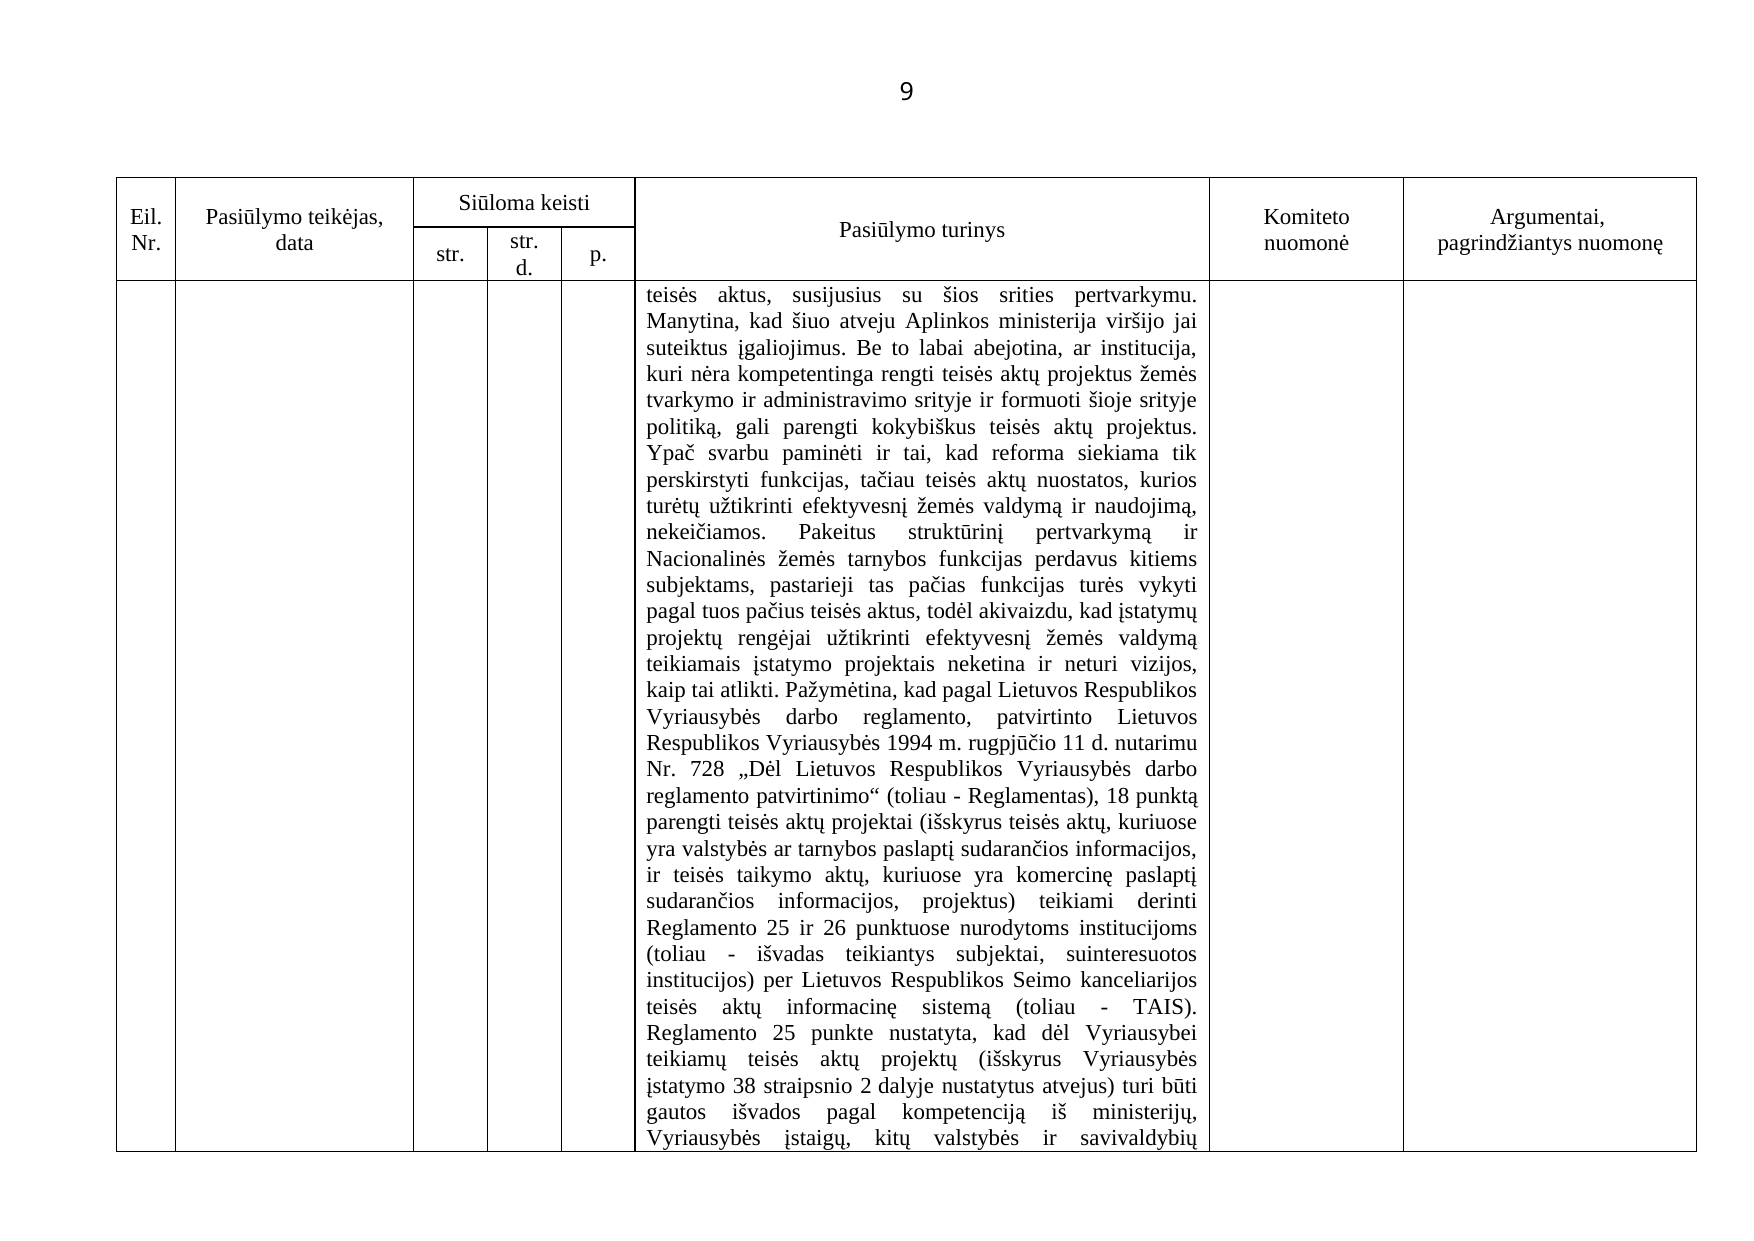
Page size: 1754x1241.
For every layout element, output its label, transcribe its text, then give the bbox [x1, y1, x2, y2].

table_header Argumentai, pagrindžiantys nuomonę [1404, 178, 1696, 280]
table_cell [176, 281, 413, 1151]
table_cell [562, 281, 634, 1151]
table_cell p. [562, 228, 634, 280]
table_header Pasiūlymo turinys [636, 178, 1209, 280]
table_cell str. [414, 228, 487, 280]
table_cell teisės aktus, susijusius su šios srities pertvarkymu. Manytina, kad šiuo atveju Aplinkos ministerija viršijo jai suteiktus įgaliojimus. Be to labai abejotina, ar institucija, kuri nėra kompetentinga rengti teisės aktų projektus žemės tvarkymo ir administravimo srityje ir formuoti šioje srityje politiką, gali parengti kokybiškus teisės aktų projektus. Ypač svarbu paminėti ir tai, kad reforma siekiama tik perskirstyti funkcijas, tačiau teisės aktų nuostatos, kurios turėtų užtikrinti efektyvesnį žemės valdymą ir naudojimą, nekeičiamos. Pakeitus struktūrinį pertvarkymą ir Nacionalinės žemės tarnybos funkcijas perdavus kitiems subjektams, pastarieji tas pačias funkcijas turės vykyti pagal tuos pačius teisės aktus, todėl akivaizdu, kad įstatymų projektų rengėjai užtikrinti efektyvesnį žemės valdymą teikiamais įstatymo projektais neketina ir neturi vizijos, kaip tai atlikti. Pažymėtina, kad pagal Lietuvos Respublikos Vyriausybės darbo reglamento, patvirtinto Lietuvos Respublikos Vyriausybės 1994 m. rugpjūčio 11 d. nutarimu Nr. 728 „Dėl Lietuvos Respublikos Vyriausybės darbo reglamento patvirtinimo“ (toliau - Reglamentas), 18 punktą parengti teisės aktų projektai (išskyrus teisės aktų, kuriuose yra valstybės ar tarnybos paslaptį sudarančios informacijos, ir teisės taikymo aktų, kuriuose yra komercinę paslaptį sudarančios informacijos, projektus) teikiami derinti Reglamento 25 ir 26 punktuose nurodytoms institucijoms (toliau - išvadas teikiantys subjektai, suinteresuotos institucijos) per Lietuvos Respublikos Seimo kanceliarijos teisės aktų informacinę sistemą (toliau - TAIS). Reglamento 25 punkte nustatyta, kad dėl Vyriausybei teikiamų teisės aktų projektų (išskyrus Vyriausybės įstatymo 38 straipsnio 2 dalyje nustatytus atvejus) turi būti gautos išvados pagal kompetenciją iš ministerijų, Vyriausybės įstaigų, kitų valstybės ir savivaldybių [636, 281, 1209, 1151]
table_cell [414, 281, 487, 1151]
table_header Komiteto nuomonė [1210, 178, 1403, 280]
table_cell [117, 281, 175, 1151]
table_header Siūloma keisti [414, 178, 634, 226]
table_cell [1404, 281, 1696, 1151]
table_header Pasiūlymo teikėjas, data [176, 178, 413, 280]
table_cell [1210, 281, 1403, 1151]
table_cell [488, 281, 561, 1151]
table_header Eil. Nr. [117, 178, 175, 280]
table_cell str. d. [488, 228, 561, 280]
